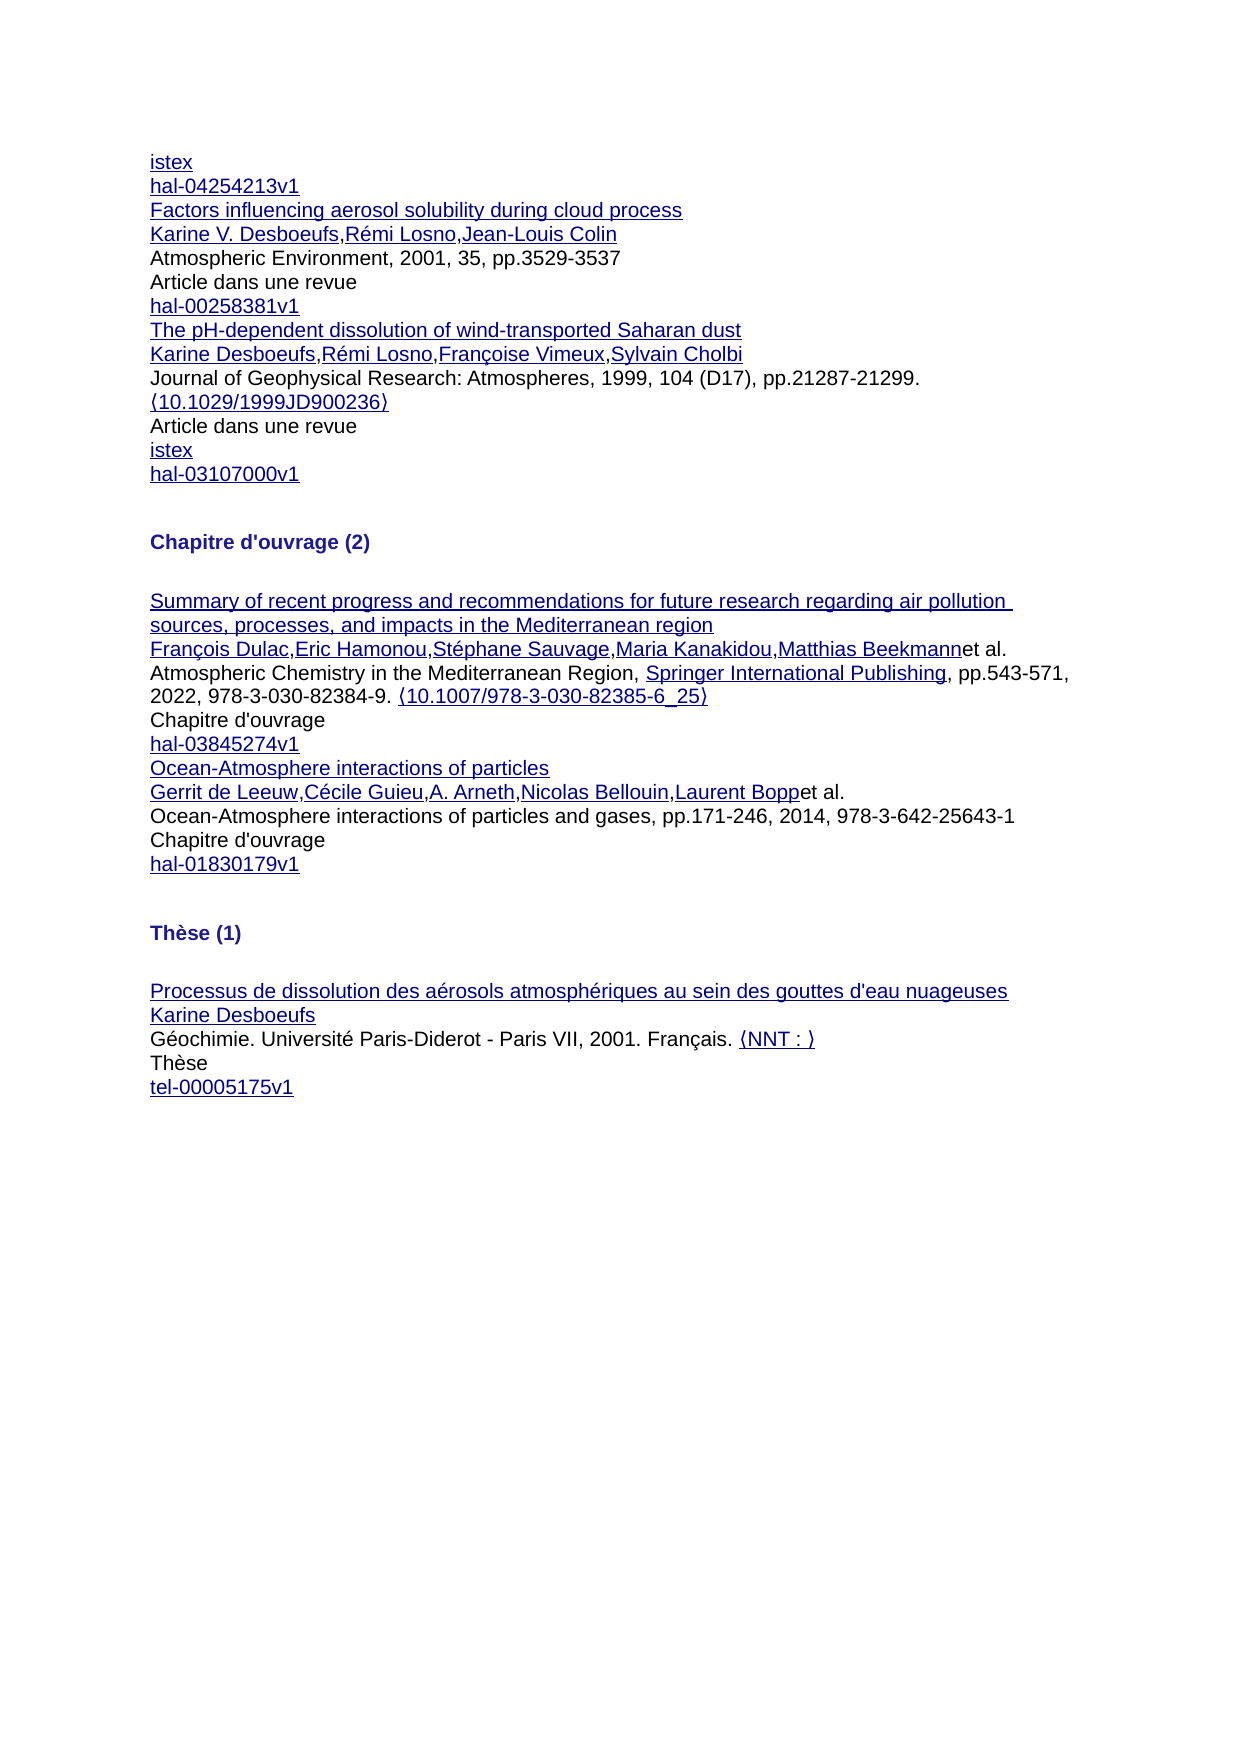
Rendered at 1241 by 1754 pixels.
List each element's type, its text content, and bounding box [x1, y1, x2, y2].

subtitle Thèse (1) [150, 921, 1090, 945]
table_cell The pH-dependent dissolution of wind-transported Saharan dust Karine Desboeufs,Rémi Losno,Françoise Vimeux,Sylvain Cholbi Journal of Geophysical Research: Atmospheres, 1999, 104 (D17), pp.21287-21299. ⟨10.1029/1999JD900236⟩ Article dans une revue istex hal-03107000v1 [150, 318, 1090, 485]
table_header Summary of recent progress and recommendations for future research regarding air pollution sources, processes, and impacts in the Mediterranean region François Dulac,Eric Hamonou,Stéphane Sauvage,Maria Kanakidou,Matthias Beekmannet al. Atmospheric Chemistry in the Mediterranean Region, Springer International Publishing, pp.543-571, 2022, 978-3-030-82384-9. ⟨10.1007/978-3-030-82385-6_25⟩ Chapitre d'ouvrage hal-03845274v1 [150, 589, 1090, 756]
table_cell Factors influencing aerosol solubility during cloud process Karine V. Desboeufs,Rémi Losno,Jean-Louis Colin Atmospheric Environment, 2001, 35, pp.3529-3537 Article dans une revue hal-00258381v1 [150, 198, 1090, 318]
table_cell Ocean-Atmosphere interactions of particles Gerrit de Leeuw,Cécile Guieu,A. Arneth,Nicolas Bellouin,Laurent Boppet al. Ocean-Atmosphere interactions of particles and gases, pp.171-246, 2014, 978-3-642-25643-1 Chapitre d'ouvrage hal-01830179v1 [150, 756, 1090, 876]
table_cell istex hal-04254213v1 [150, 150, 1090, 198]
table_header Processus de dissolution des aérosols atmosphériques au sein des gouttes d'eau nuageuses Karine Desboeufs Géochimie. Université Paris-Diderot - Paris VII, 2001. Français. ⟨NNT : ⟩ Thèse tel-00005175v1 [150, 979, 1090, 1099]
subtitle Chapitre d'ouvrage (2) [150, 530, 1090, 554]
